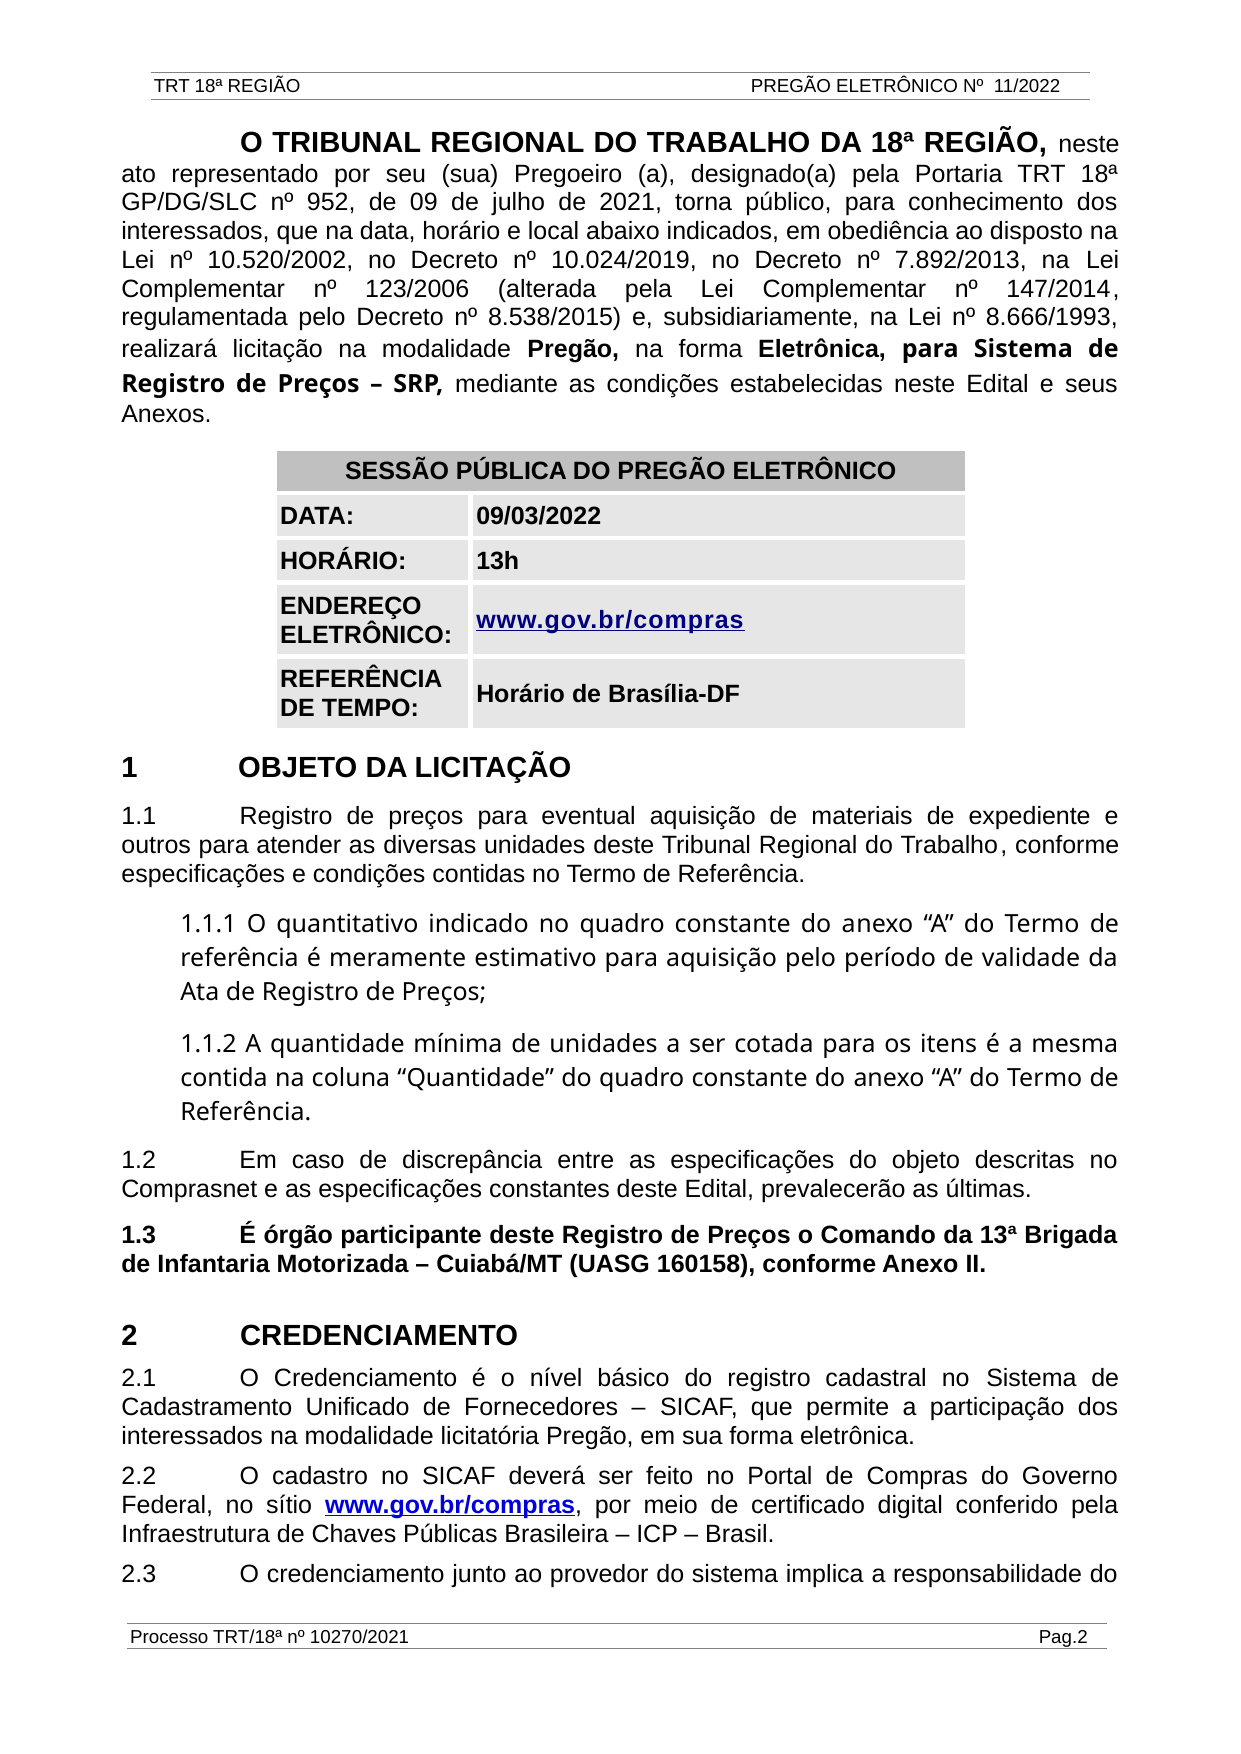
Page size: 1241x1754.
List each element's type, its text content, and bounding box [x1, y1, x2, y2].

text 1.1 Registro de preços para eventual aquisição de materiais de expediente e outros para atender as diversas unidades deste Tribunal Regional do Trabalho, conforme especificações e condições contidas no Termo de Referência. [121, 801, 1119, 888]
text 1 OBJETO DA LICITAÇÃO [121, 750, 1119, 784]
table_cell Horário de Brasília-DF [473, 659, 965, 728]
table_cell www.gov.br/compras [473, 585, 965, 654]
text 2.3 O credenciamento junto ao provedor do sistema implica a responsabilidade do [121, 1559, 1119, 1588]
table_cell ENDEREÇO ELETRÔNICO: [277, 585, 468, 654]
text 1.1.1 O quantitativo indicado no quadro constante do anexo “A” do Termo de referência é meramente estimativo para aquisição pelo período de validade da Ata de Registro de Preços; [180, 905, 1119, 1007]
text 2.2 O cadastro no SICAF deverá ser feito no Portal de Compras do Governo Federal, no sítio www.gov.br/compras, por meio de certificado digital conferido pela Infraestrutura de Chaves Públicas Brasileira – ICP – Brasil. [121, 1461, 1119, 1547]
table_cell DATA: [277, 495, 468, 536]
text 2.1 O Credenciamento é o nível básico do registro cadastral no Sistema de Cadastramento Unificado de Fornecedores – SICAF, que permite a participação dos interessados na modalidade licitatória Pregão, em sua forma eletrônica. [121, 1363, 1119, 1449]
text 2 CREDENCIAMENTO [121, 1318, 1119, 1351]
table_header SESSÃO PÚBLICA DO PREGÃO ELETRÔNICO [277, 451, 965, 491]
text 1.1.2 A quantidade mínima de unidades a ser cotada para os itens é a mesma contida na coluna “Quantidade” do quadro constante do anexo “A” do Termo de Referência. [180, 1025, 1119, 1127]
text O TRIBUNAL REGIONAL DO TRABALHO DA 18ª REGIÃO, neste ato representado por seu (sua) Pregoeiro (a), designado(a) pela Portaria TRT 18ª GP/DG/SLC nº 952, de 09 de julho de 2021, torna público, para conhecimento dos interessados, que na data, horário e local abaixo indicados, em obediência ao disposto na Lei nº 10.520/2002, no Decreto nº 10.024/2019, no Decreto nº 7.892/2013, na Lei Complementar nº 123/2006 (alterada pela Lei Complementar nº 147/2014, regulamentada pelo Decreto nº 8.538/2015) e, subsidiariamente, na Lei nº 8.666/1993, realizará licitação na modalidade Pregão, na forma Eletrônica, para Sistema de Registro de Preços – SRP, mediante as condições estabelecidas neste Edital e seus Anexos. [121, 125, 1119, 428]
table_cell 09/03/2022 [473, 495, 965, 536]
table_cell 13h [473, 540, 965, 580]
text 1.2 Em caso de discrepância entre as especificações do objeto descritas no Comprasnet e as especificações constantes deste Edital, prevalecerão as últimas. [121, 1145, 1119, 1203]
table_cell HORÁRIO: [277, 540, 468, 580]
text 1.3 É órgão participante deste Registro de Preços o Comando da 13ª Brigada de Infantaria Motorizada – Cuiabá/MT (UASG 160158), conforme Anexo II. [121, 1220, 1119, 1278]
table_cell REFERÊNCIA DE TEMPO: [277, 659, 468, 728]
